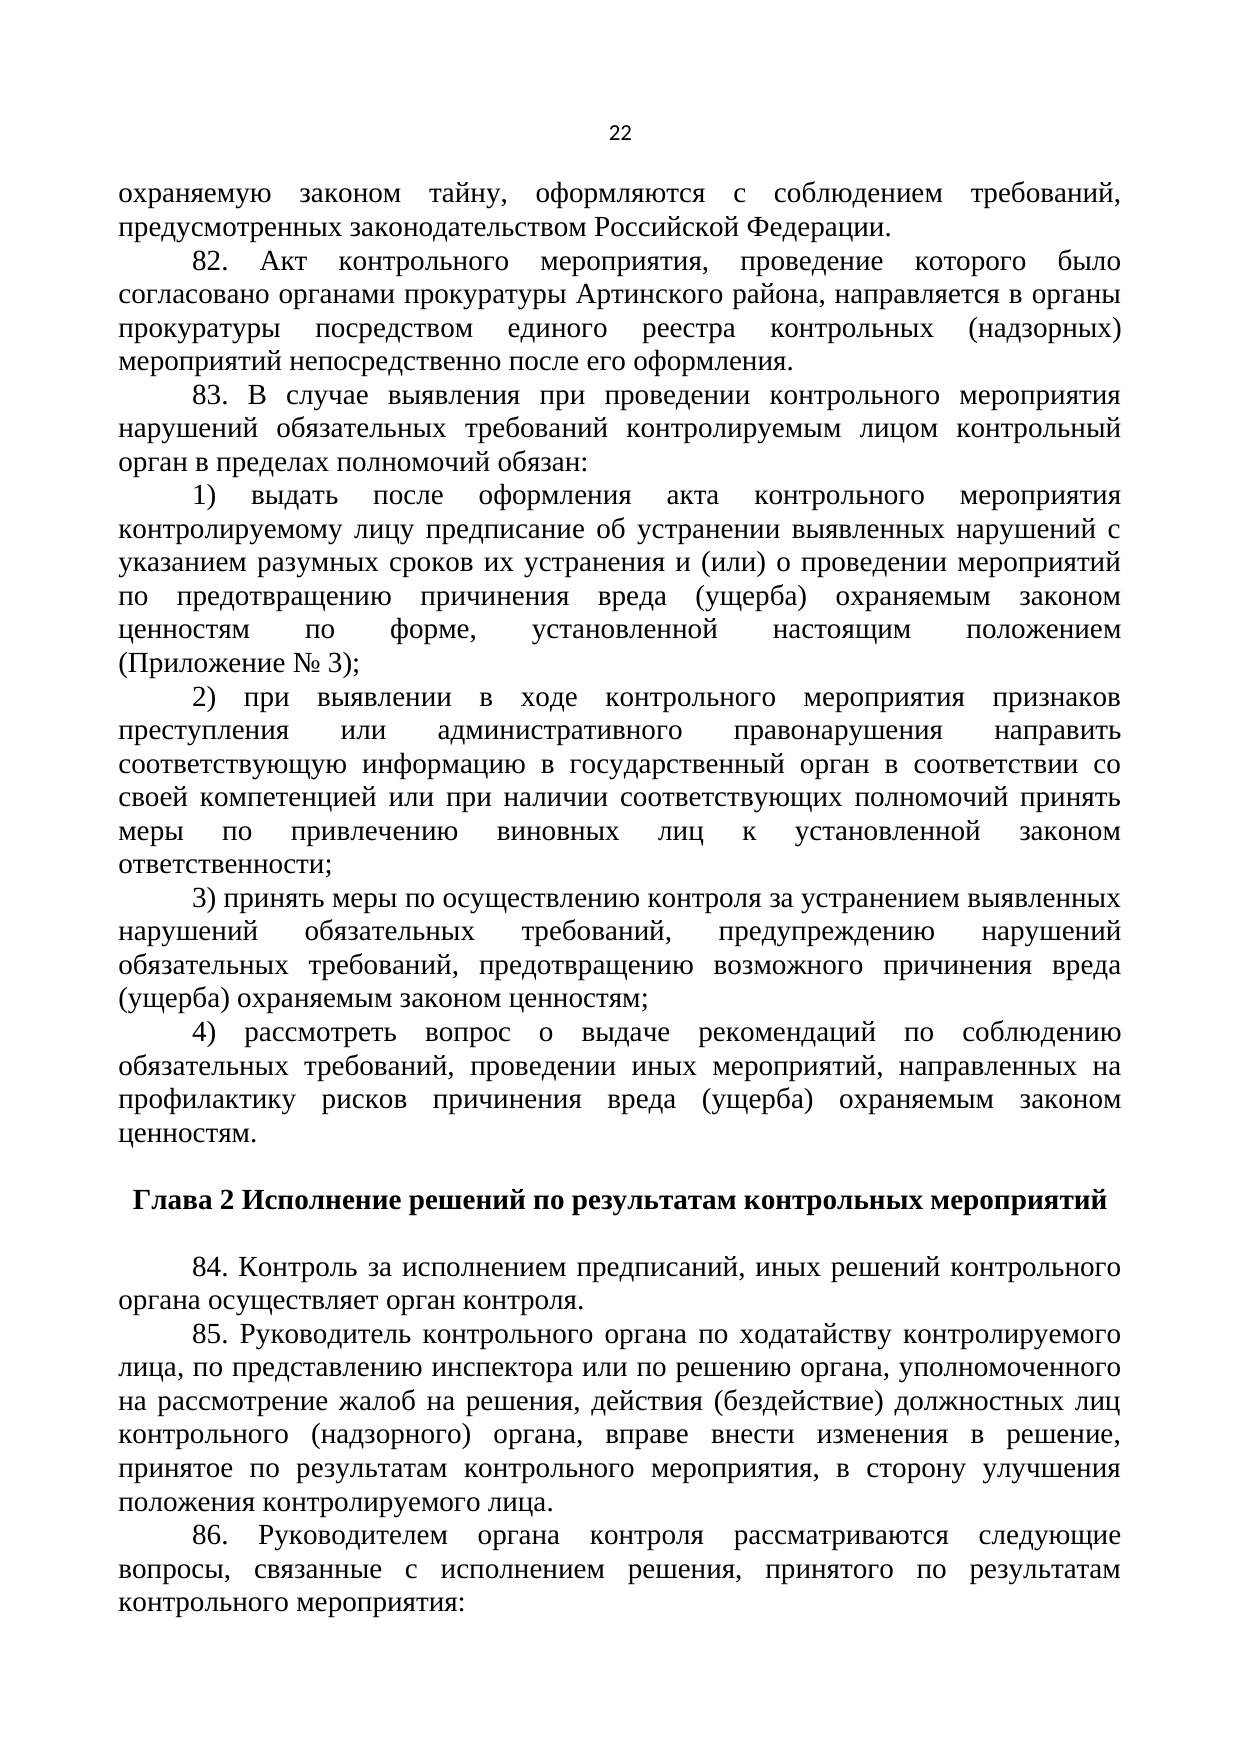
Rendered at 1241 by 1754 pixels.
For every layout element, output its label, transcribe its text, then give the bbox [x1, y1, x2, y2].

text 83. В случае выявления при проведении контрольного мероприятия нарушений обязательных требований контролируемым лицом контрольный орган в пределах полномочий обязан: [118, 377, 1122, 477]
text 85. Руководитель контрольного органа по ходатайству контролируемого лица, по представлению инспектора или по решению органа, уполномоченного на рассмотрение жалоб на решения, действия (бездействие) должностных лиц контрольного (надзорного) органа, вправе внести изменения в решение, принятое по результатам контрольного мероприятия, в сторону улучшения положения контролируемого лица. [118, 1316, 1122, 1517]
text Глава 2 Исполнение решений по результатам контрольных мероприятий [118, 1182, 1122, 1215]
text 3) принять меры по осуществлению контроля за устранением выявленных нарушений обязательных требований, предупреждению нарушений обязательных требований, предотвращению возможного причинения вреда (ущерба) охраняемым законом ценностям; [118, 880, 1122, 1014]
text 84. Контроль за исполнением предписаний, иных решений контрольного органа осуществляет орган контроля. [118, 1249, 1122, 1316]
text 2) при выявлении в ходе контрольного мероприятия признаков преступления или административного правонарушения направить соответствующую информацию в государственный орган в соответствии со своей компетенцией или при наличии соответствующих полномочий принять меры по привлечению виновных лиц к установленной законом ответственности; [118, 679, 1122, 880]
text 4) рассмотреть вопрос о выдаче рекомендаций по соблюдению обязательных требований, проведении иных мероприятий, направленных на профилактику рисков причинения вреда (ущерба) охраняемым законом ценностям. [118, 1014, 1122, 1148]
text охраняемую законом тайну, оформляются с соблюдением требований, предусмотренных законодательством Российской Федерации. [118, 176, 1122, 243]
text 1) выдать после оформления акта контрольного мероприятия контролируемому лицу предписание об устранении выявленных нарушений с указанием разумных сроков их устранения и (или) о проведении мероприятий по предотвращению причинения вреда (ущерба) охраняемым законом ценностям по форме, установленной настоящим положением (Приложение № 3); [118, 477, 1122, 679]
text 86. Руководителем органа контроля рассматриваются следующие вопросы, связанные с исполнением решения, принятого по результатам контрольного мероприятия: [118, 1517, 1122, 1618]
text 82. Акт контрольного мероприятия, проведение которого было согласовано органами прокуратуры Артинского района, направляется в органы прокуратуры посредством единого реестра контрольных (надзорных) мероприятий непосредственно после его оформления. [118, 243, 1122, 377]
